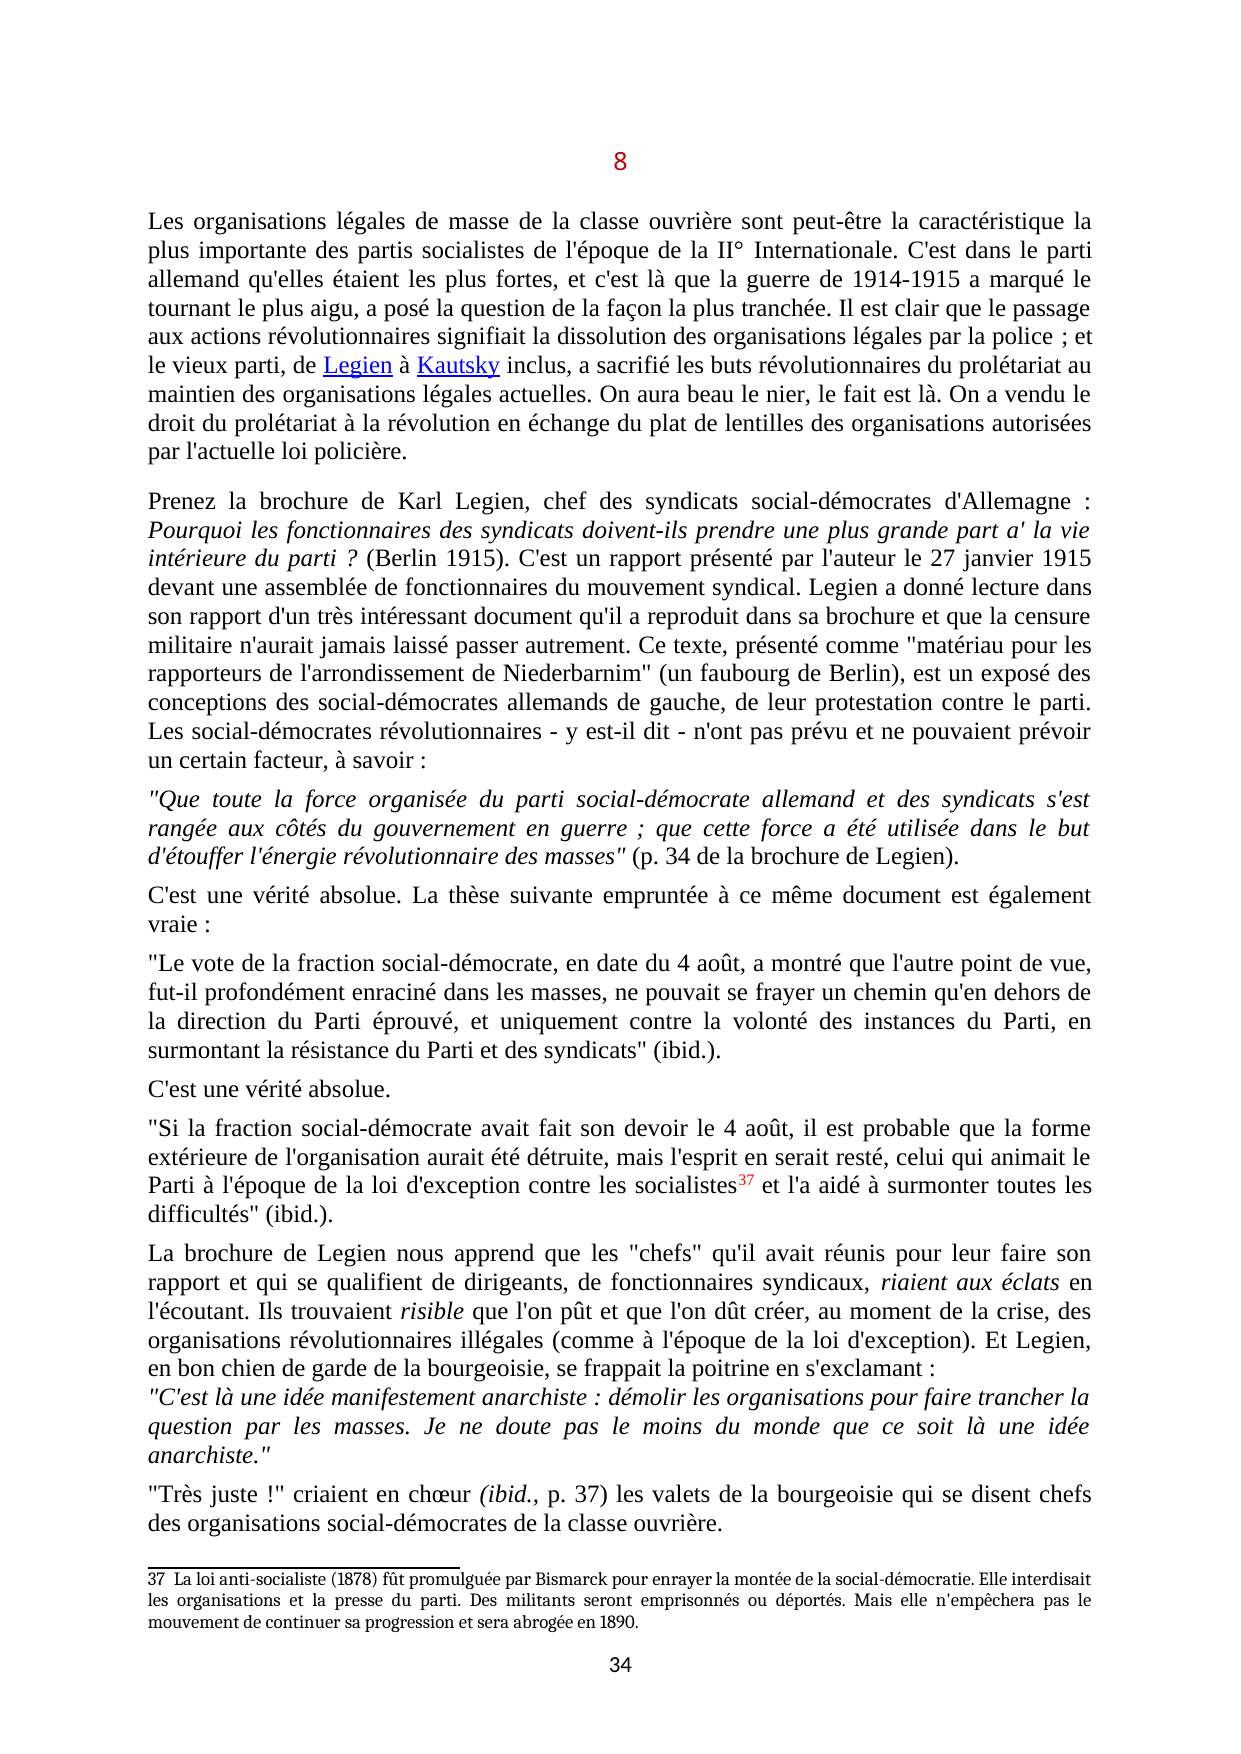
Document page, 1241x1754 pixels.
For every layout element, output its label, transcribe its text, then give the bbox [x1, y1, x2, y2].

text C'est une vérité absolue. [148, 1074, 1093, 1103]
text La loi anti-socialiste (1878) fût promulguée par Bismarck pour enrayer la montée de la social-démocratie. Elle interdisait les organisations et la presse du parti. Des militants seront emprisonnés ou déportés. Mais elle n'empêchera pas le mouvement de continuer sa progression et sera abrogée en 1890. [148, 1568, 1093, 1633]
text "C'est là une idée manifestement anarchiste : démolir les organisations pour faire trancher la question par les masses. Je ne doute pas le moins du monde que ce soit là une idée anarchiste." [148, 1382, 1093, 1468]
text La brochure de Legien nous apprend que les "chefs" qu'il avait réunis pour leur faire son rapport et qui se qualifient de dirigeants, de fonctionnaires syndicaux, riaient aux éclats en l'écoutant. Ils trouvaient risible que l'on pût et que l'on dût créer, au moment de la crise, des organisations révolutionnaires illégales (comme à l'époque de la loi d'exception). Et Legien, en bon chien de garde de la bourgeoisie, se frappait la poitrine en s'exclamant : [148, 1238, 1093, 1382]
text "Très juste !" criaient en chœur (ibid., p. 37) les valets de la bourgeoisie qui se disent chefs des organisations social-démocrates de la classe ouvrière. [148, 1479, 1093, 1536]
text C'est une vérité absolue. La thèse suivante empruntée à ce même document est également vraie : [148, 881, 1093, 938]
text "Le vote de la fraction social-démocrate, en date du 4 août, a montré que l'autre point de vue, fut-il profondément enraciné dans les masses, ne pouvait se frayer un chemin qu'en dehors de la direction du Parti éprouvé, et uniquement contre la volonté des instances du Parti, en surmontant la résistance du Parti et des syndicats" (ibid.). [148, 948, 1093, 1063]
text Prenez la brochure de Karl Legien, chef des syndicats social-démocrates d'Allemagne : Pourquoi les fonctionnaires des syndicats doivent-ils prendre une plus grande part a' la vie intérieure du parti ? (Berlin 1915). C'est un rapport présenté par l'auteur le 27 janvier 1915 devant une assemblée de fonctionnaires du mouvement syndical. Legien a donné lecture dans son rapport d'un très intéressant document qu'il a reproduit dans sa brochure et que la censure militaire n'aurait jamais laissé passer autrement. Ce texte, présenté comme "matériau pour les rapporteurs de l'arrondissement de Niederbarnim" (un faubourg de Berlin), est un exposé des conceptions des social-démocrates allemands de gauche, de leur protestation contre le parti. Les social-démocrates révolutionnaires - y est-il dit - n'ont pas prévu et ne pouvaient prévoir un certain facteur, à savoir : [148, 486, 1093, 773]
text "Si la fraction social-démocrate avait fait son devoir le 4 août, il est probable que la forme extérieure de l'organisation aurait été détruite, mais l'esprit en serait resté, celui qui animait le Parti à l'époque de la loi d'exception contre les socialistes et l'a aidé à surmonter toutes les difficultés" (ibid.). [148, 1113, 1093, 1228]
text Les organisations légales de masse de la classe ouvrière sont peut-être la caractéristique la plus importante des partis socialistes de l'époque de la II° Internationale. C'est dans le parti allemand qu'elles étaient les plus fortes, et c'est là que la guerre de 1914-1915 a marqué le tournant le plus aigu, a posé la question de la façon la plus tranchée. Il est clair que le passage aux actions révolutionnaires signifiait la dissolution des organisations légales par la police ; et le vieux parti, de Legien à Kautsky inclus, a sacrifié les buts révolutionnaires du prolétariat au maintien des organisations légales actuelles. On aura beau le nier, le fait est là. On a vendu le droit du prolétariat à la révolution en échange du plat de lentilles des organisations autorisées par l'actuelle loi policière. [148, 206, 1093, 465]
text "Que toute la force organisée du parti social-démocrate allemand et des syndicats s'est rangée aux côtés du gouvernement en guerre ; que cette force a été utilisée dans le but d'étouffer l'énergie révolutionnaire des masses" (p. 34 de la brochure de Legien). [148, 784, 1093, 870]
subtitle 8 [148, 143, 1093, 177]
